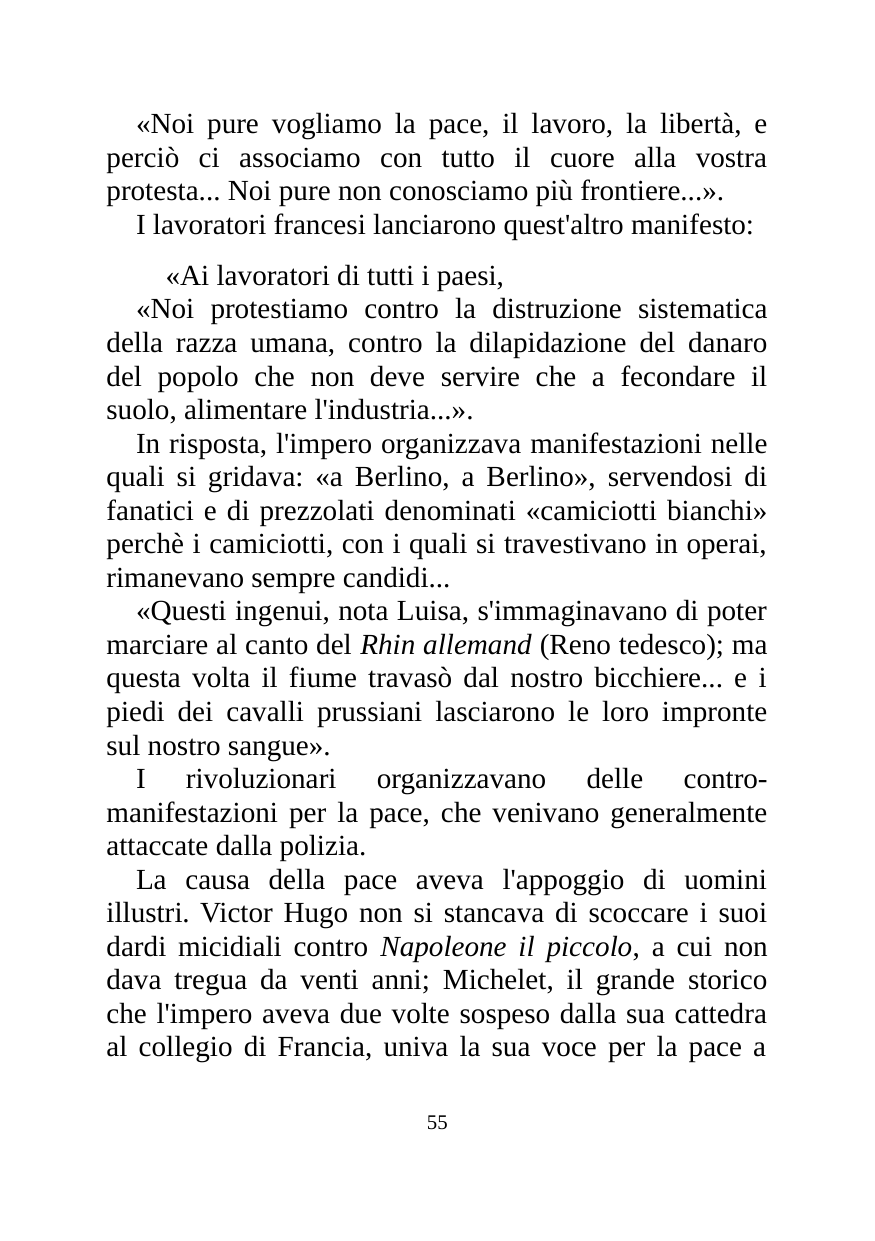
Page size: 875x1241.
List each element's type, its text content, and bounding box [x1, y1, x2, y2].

text I lavoratori francesi lanciarono quest'altro manifesto: [106, 207, 768, 240]
text In risposta, l'impero organizzava manifestazioni nelle quali si gridava: «a Berlino, a Berlino», servendosi di fanatici e di prezzolati denominati «camiciotti bianchi» perchè i camiciotti, con i quali si travestivano in operai, rimanevano sempre candidi... [106, 426, 768, 593]
text I rivoluzionari organizzavano delle contro-manifestazioni per la pace, che venivano generalmente attaccate dalla polizia. [106, 761, 768, 862]
text La causa della pace aveva l'appoggio di uomini illustri. Victor Hugo non si stancava di scoccare i suoi dardi micidiali contro Napoleone il piccolo, a cui non dava tregua da venti anni; Michelet, il grande storico che l'impero aveva due volte sospeso dalla sua cattedra al collegio di Francia, univa la sua voce per la pace a [106, 862, 768, 1063]
text «Noi pure vogliamo la pace, il lavoro, la libertà, e perciò ci associamo con tutto il cuore alla vostra protesta... Noi pure non conosciamo più frontiere...». [106, 106, 768, 207]
text «Questi ingenui, nota Luisa, s'immaginavano di poter marciare al canto del Rhin allemand (Reno tedesco); ma questa volta il fiume travasò dal nostro bicchiere... e i piedi dei cavalli prussiani lasciarono le loro impronte sul nostro sangue». [106, 593, 768, 761]
text «Ai lavoratori di tutti i paesi, [106, 258, 768, 292]
text «Noi protestiamo contro la distruzione sistematica della razza umana, contro la dilapidazione del danaro del popolo che non deve servire che a fecondare il suolo, alimentare l'industria...». [106, 292, 768, 426]
